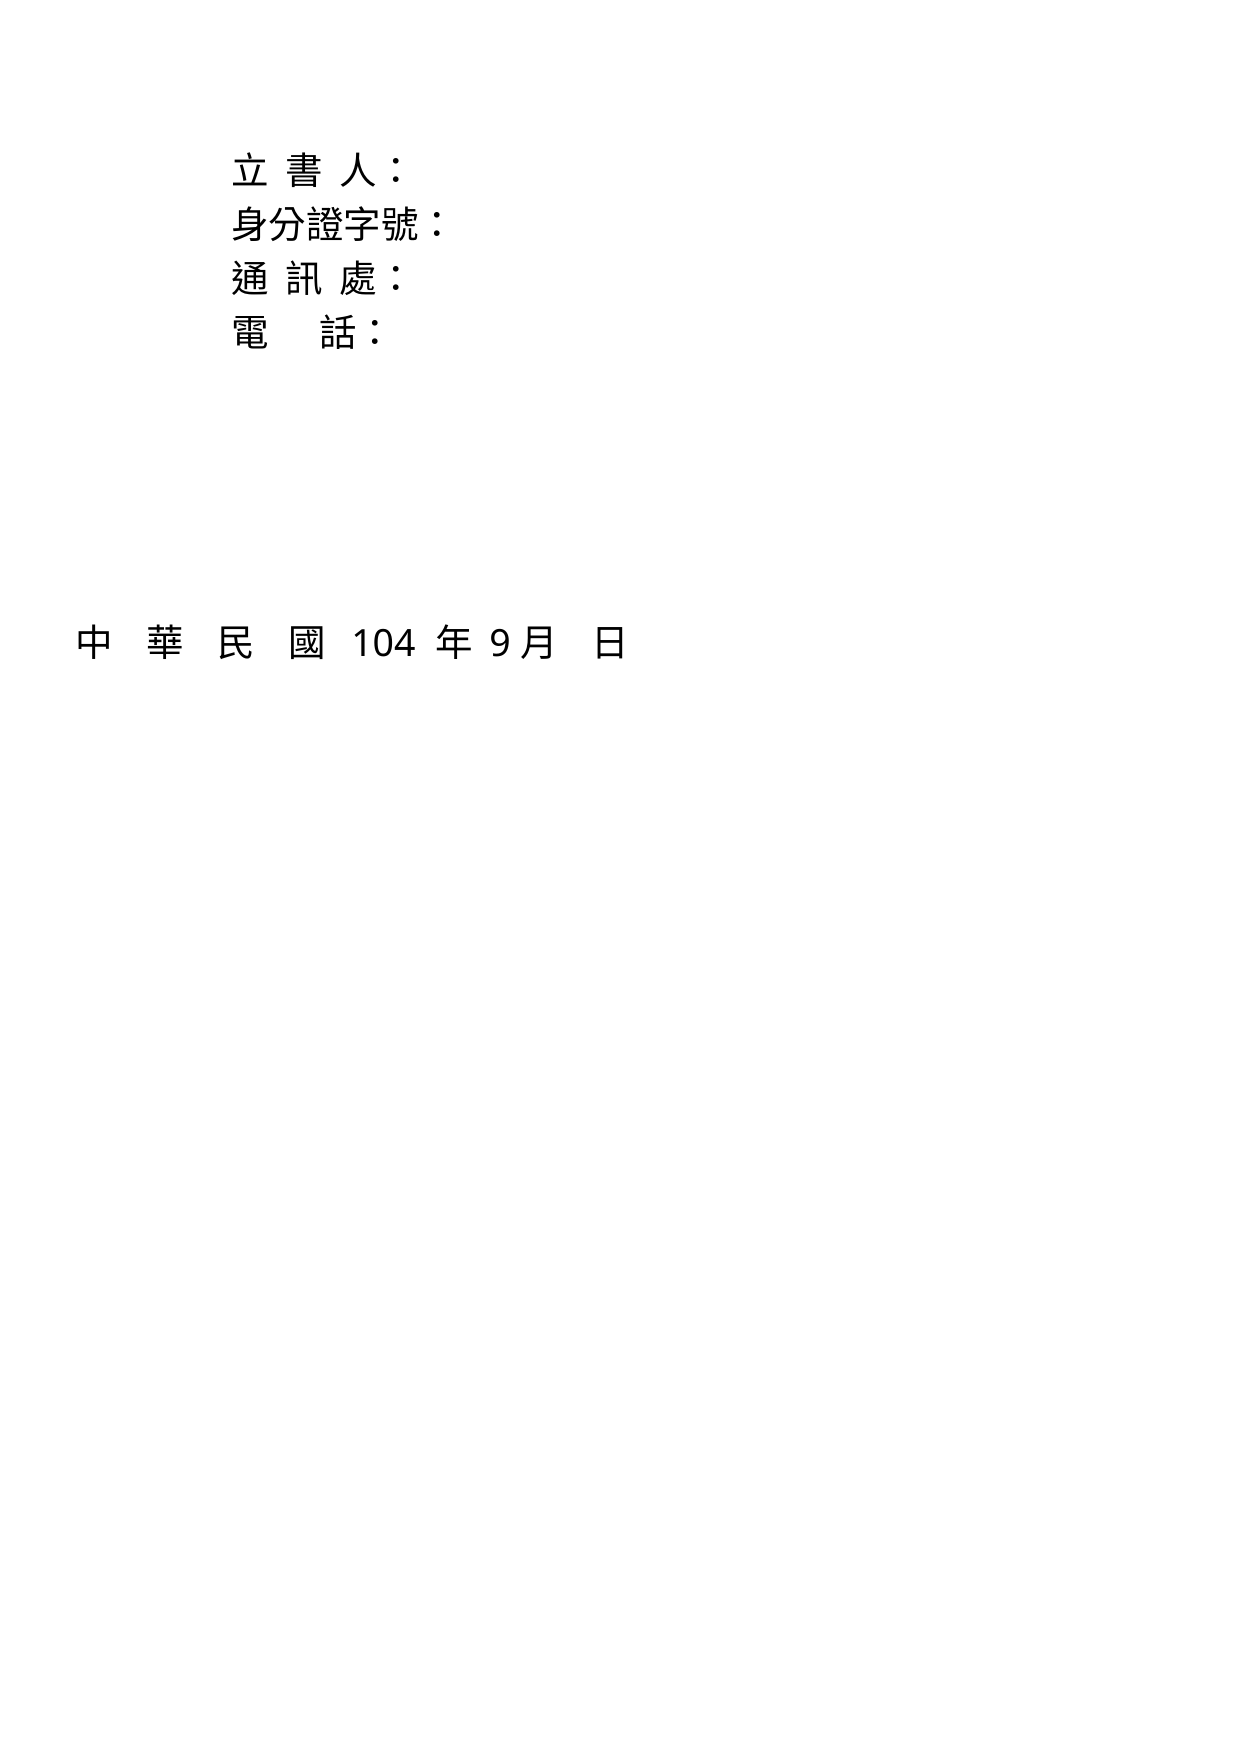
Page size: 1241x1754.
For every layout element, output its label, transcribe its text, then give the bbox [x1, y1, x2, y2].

text 通 訊 處： [75, 249, 1165, 303]
text 電 話： [75, 303, 1165, 358]
text 中 華 民 國 104 年 9 月 日 [75, 613, 1165, 667]
text 立 書 人： [75, 141, 1165, 195]
text 身分證字號： [75, 195, 1165, 249]
